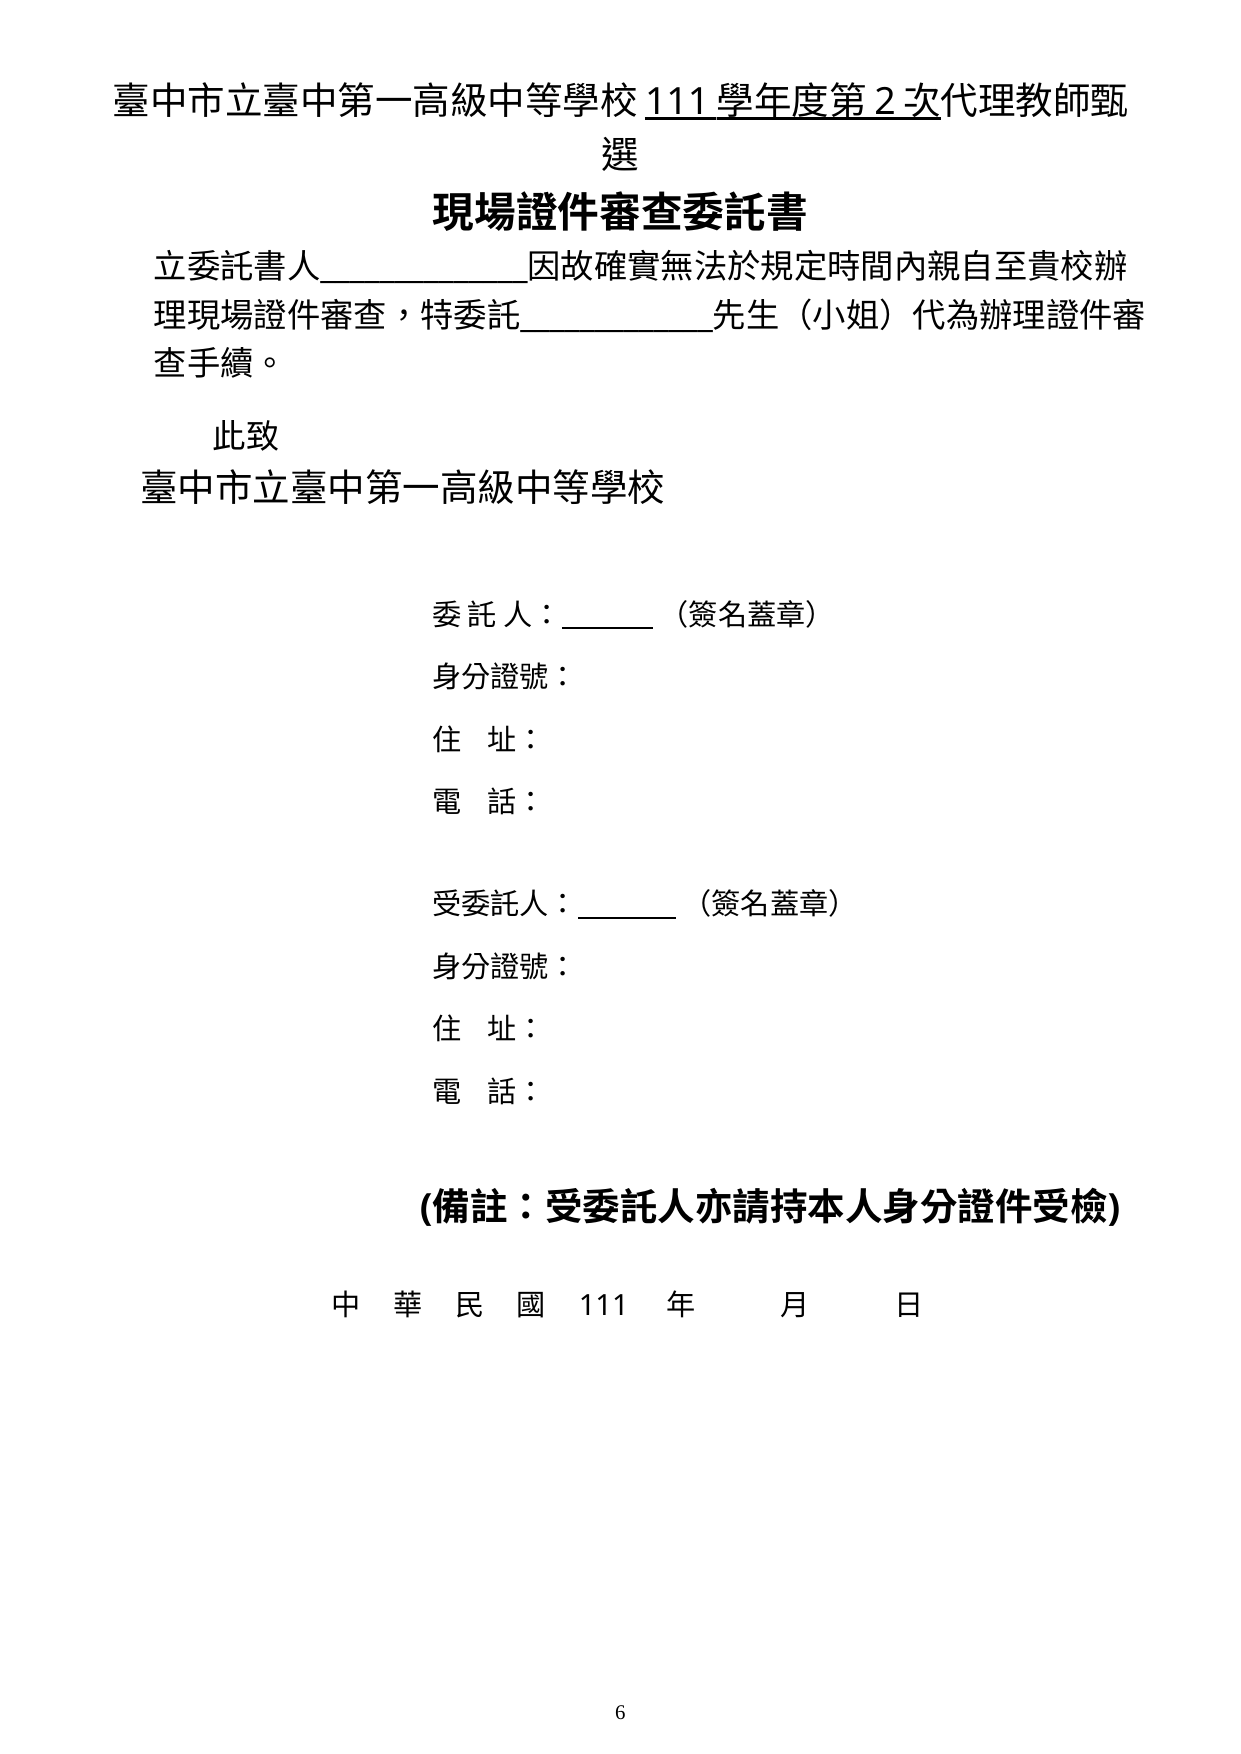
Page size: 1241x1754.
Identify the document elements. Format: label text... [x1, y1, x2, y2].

text 臺中市立臺中第一高級中等學校 [94, 458, 1146, 512]
text 受委託人： （簽名蓋章） [344, 865, 1146, 927]
text (備註：受委託人亦請持本人身分證件受檢) [94, 1177, 1146, 1232]
text 此致 [94, 410, 1146, 458]
text 臺中市立臺中第一高級中等學校111學年度第2次代理教師甄選 [94, 71, 1146, 179]
text 電 話： [344, 762, 1146, 825]
text 身分證號： [344, 637, 1146, 700]
text 立委託書人­­­­­­­­­­­­­­­­­­______________因故確實無法於規定時間內親自至貴校辦理現場證件審查，特委託_____________先生（小姐）代為辦理證件審查手續。 [153, 240, 1146, 385]
text 電 話： [344, 1052, 1146, 1115]
text 中 華 民 國 111 年 月 日 [94, 1282, 1146, 1324]
text 委 託 人： （簽名蓋章） [344, 575, 1146, 637]
text 住 址： [344, 700, 1146, 762]
text 身分證號： [344, 927, 1146, 990]
text 住 址： [344, 990, 1146, 1052]
text 現場證件審查委託書 [94, 179, 1146, 240]
